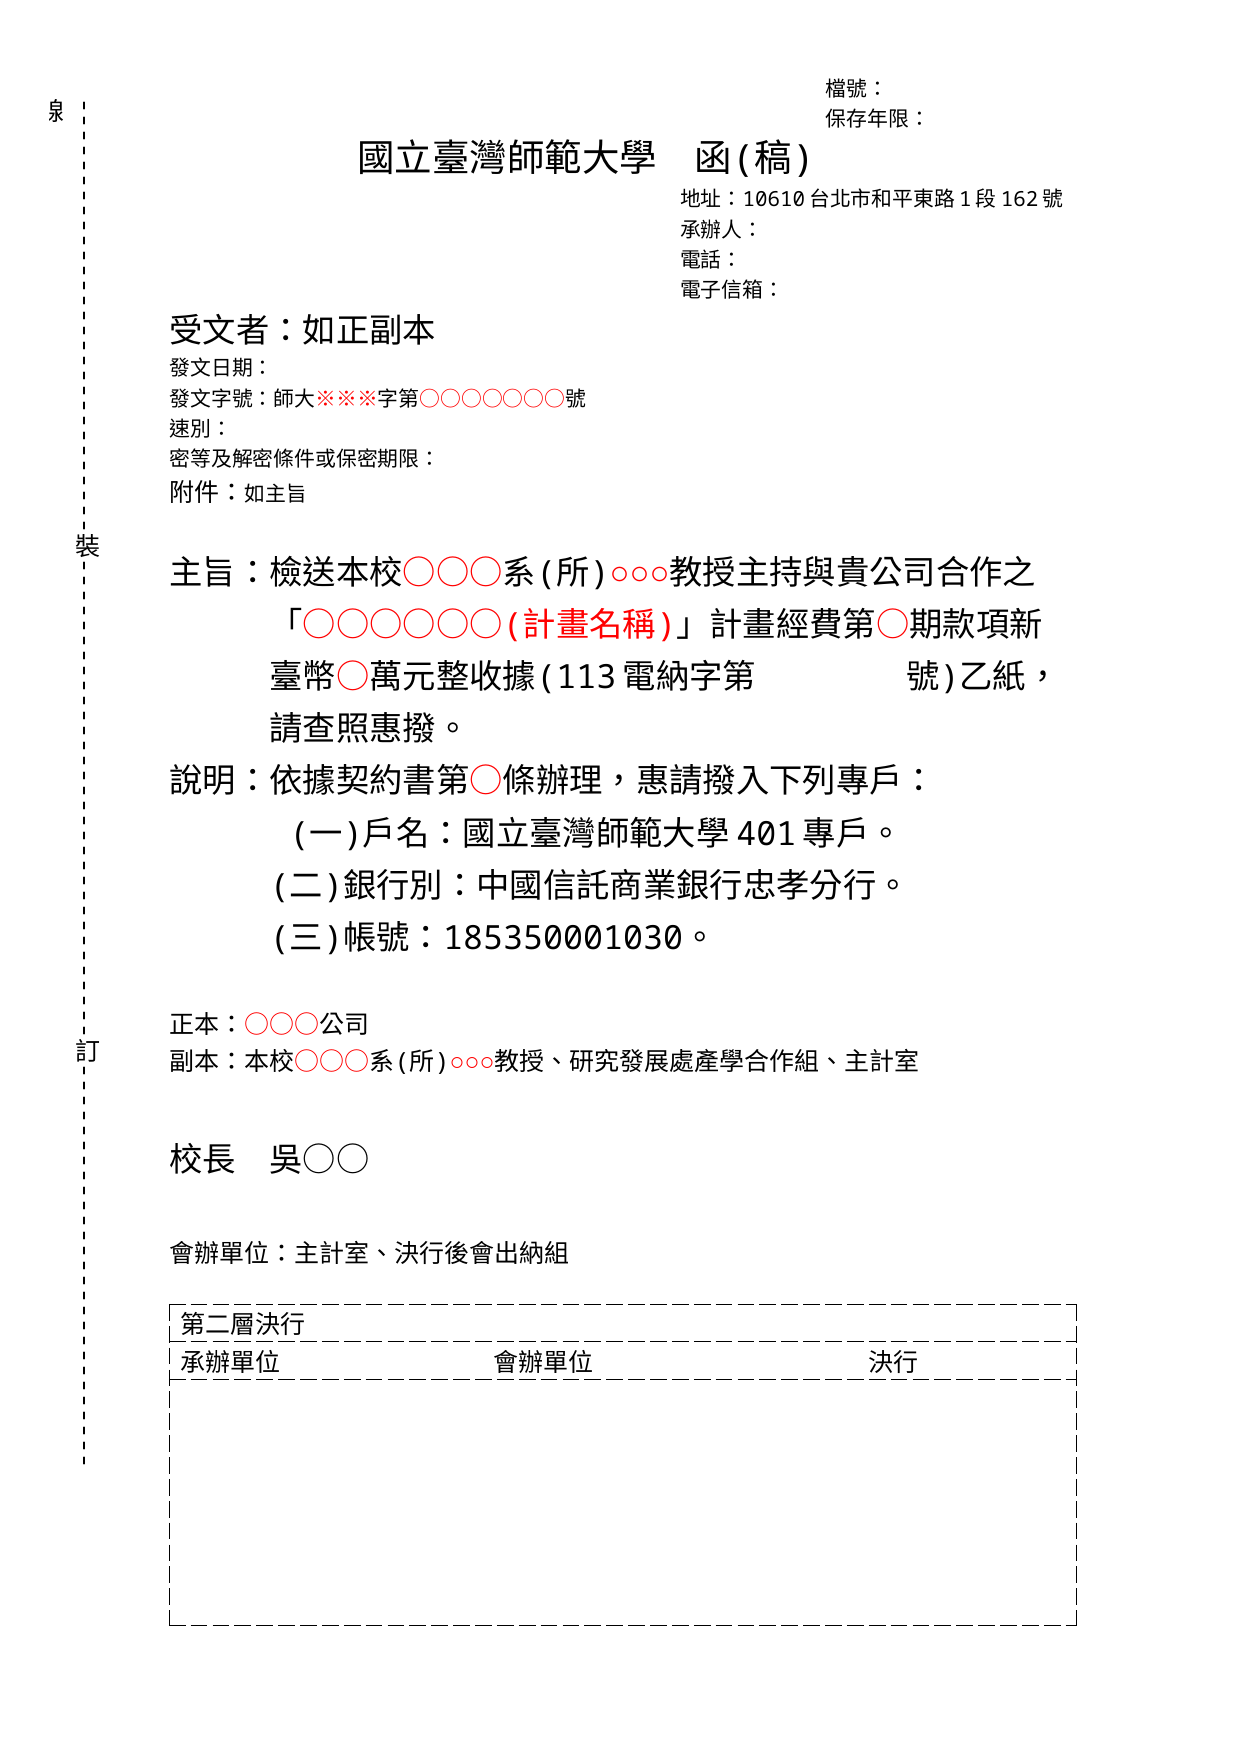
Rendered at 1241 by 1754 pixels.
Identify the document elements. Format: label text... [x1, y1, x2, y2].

text 國立臺灣師範大學 函(稿) [169, 128, 1074, 182]
text 附件：如主旨 [169, 472, 1074, 509]
text 發文字號：師大※※※字第○○○○○○○號 [169, 382, 1074, 412]
text (二)銀行別：中國信託商業銀行忠孝分行。 [269, 855, 1074, 907]
text 正本：○○○公司 [169, 1005, 1074, 1041]
text 會辦單位：主計室、決行後會出納組 [169, 1234, 1074, 1270]
table_cell [169, 1379, 1077, 1624]
table_header 第二層決行 [169, 1304, 1077, 1341]
text 保存年限： [826, 102, 999, 132]
text 發文日期： [169, 352, 1074, 382]
text (三)帳號：185350001030。 [269, 907, 1074, 959]
text 密等及解密條件或保密期限： [169, 442, 1074, 472]
text 檔號： [826, 72, 999, 102]
text (一)戶名：國立臺灣師範大學401專戶。 [169, 803, 1074, 855]
text -----------------------------裝--------------------------------訂---------------------------線------------------------------ [49, 98, 106, 1649]
text 說明：依據契約書第○條辦理，惠請撥入下列專戶： [169, 751, 1074, 803]
text 電子信箱： [169, 273, 1074, 303]
text 受文者：如正副本 [169, 303, 1074, 352]
table_cell 承辦單位 會辦單位 決行 [169, 1341, 1077, 1378]
text 副本：本校○○○系(所)○○○教授、研究發展處產學合作組、主計室 [169, 1041, 1074, 1077]
text 速別： [169, 412, 1074, 442]
text 主旨：檢送本校○○○系(所)○○○教授主持與貴公司合作之「○○○○○○(計畫名稱)」計畫經費第○期款項新臺幣○萬元整收據(113電納字第 號)乙紙，請查照惠撥。 [169, 543, 1074, 751]
text 電話： [169, 243, 1074, 273]
text 校長 吳○○ [169, 1129, 1074, 1182]
text 承辦人： [169, 213, 1074, 243]
text 地址：10610台北市和平東路1段162號 [169, 182, 1074, 213]
